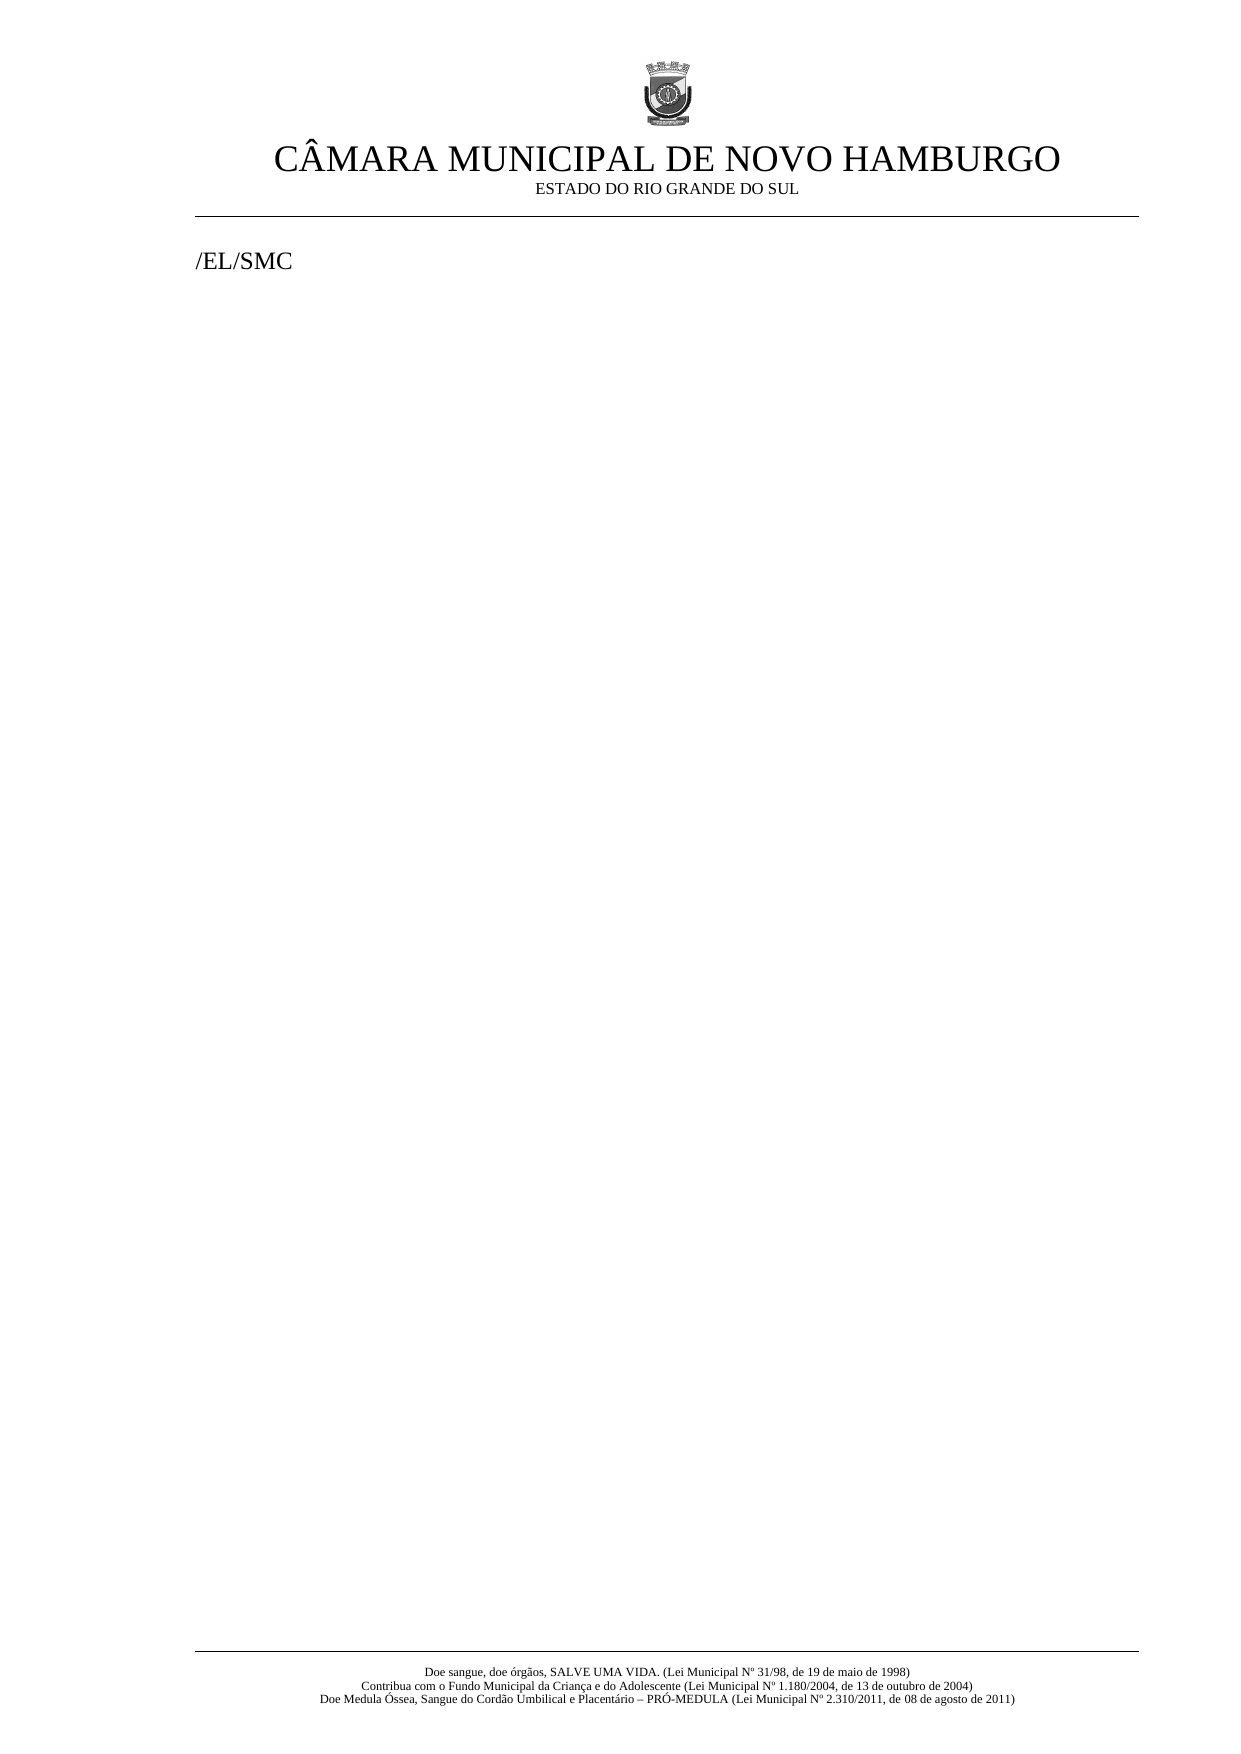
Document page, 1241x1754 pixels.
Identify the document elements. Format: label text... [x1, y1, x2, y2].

text /EL/SMC [195, 247, 1139, 274]
